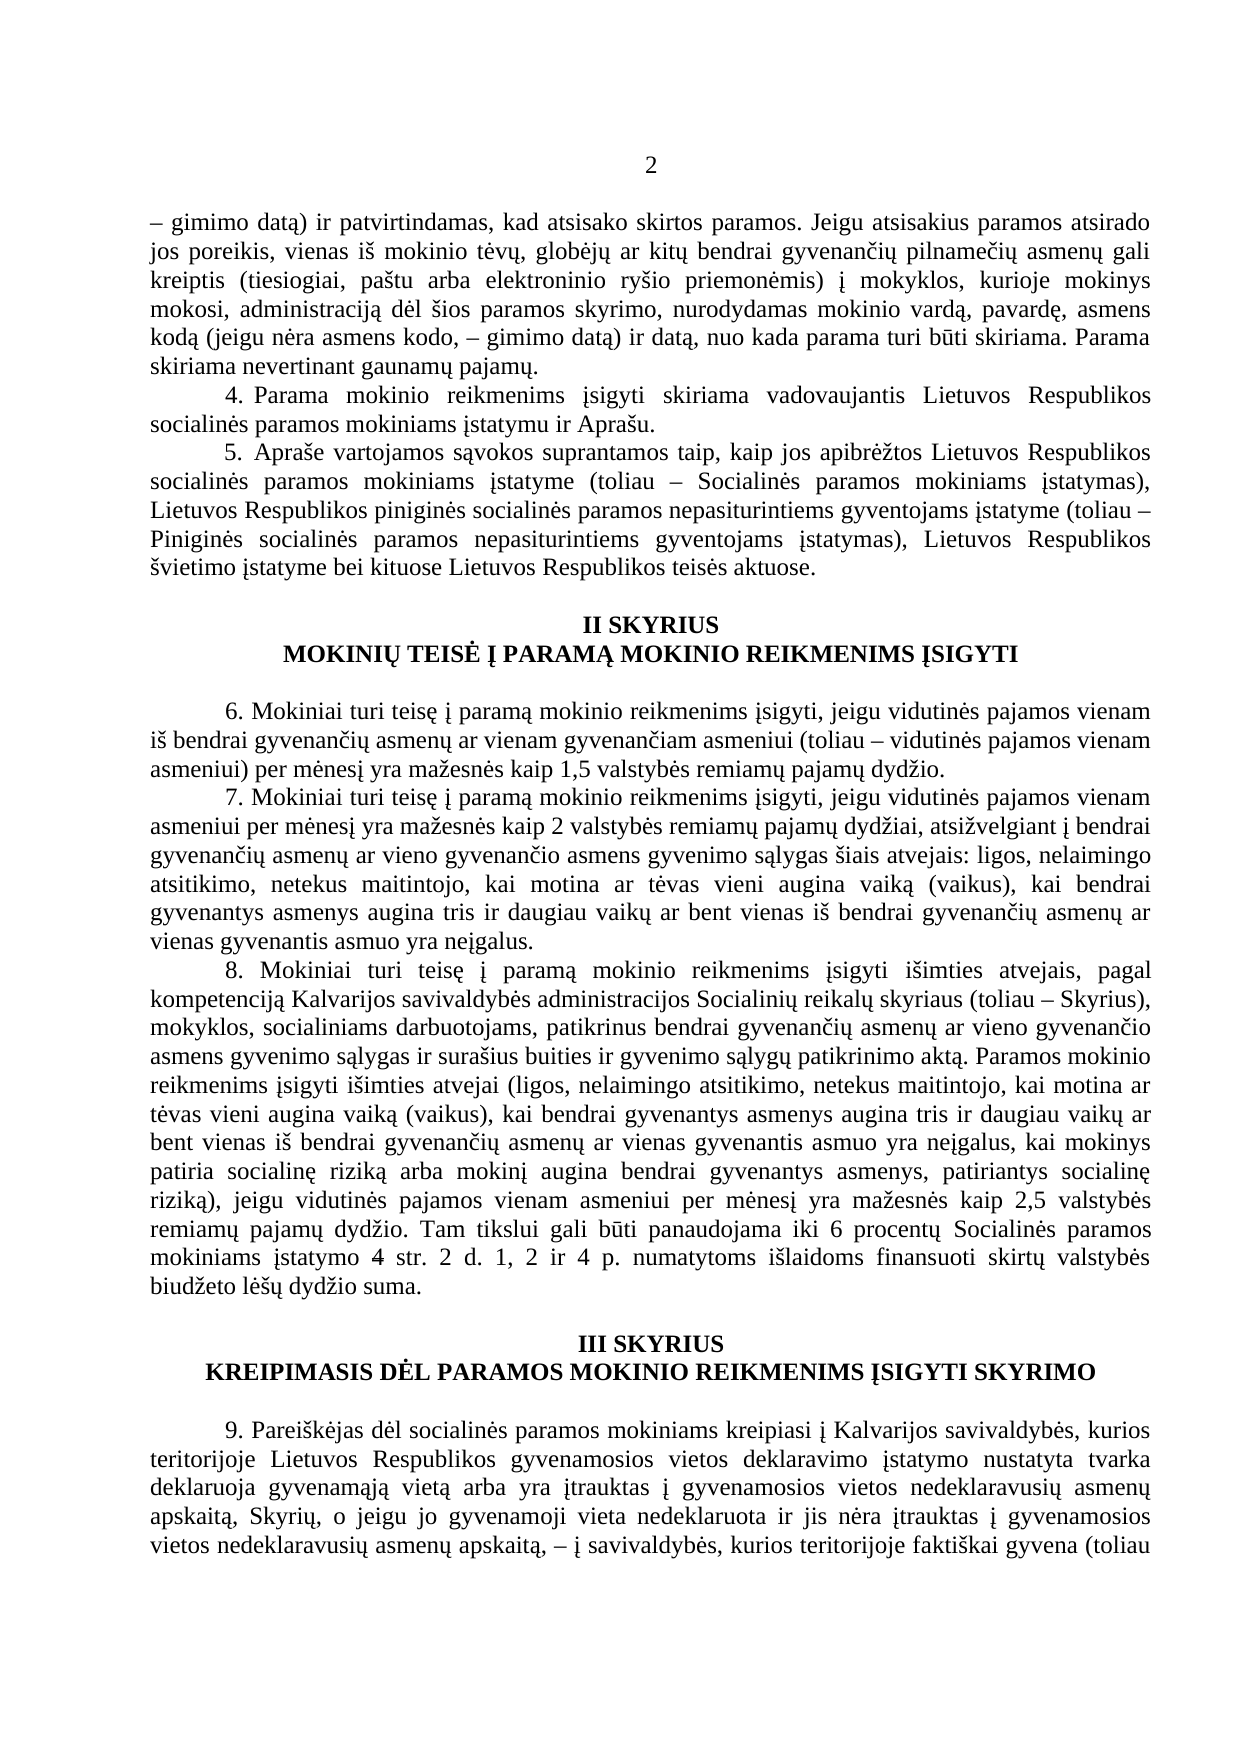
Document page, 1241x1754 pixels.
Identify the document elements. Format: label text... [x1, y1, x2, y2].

text KREIPIMASIS DĖL PARAMOS MOKINIO REIKMENIMS ĮSIGYTI SKYRIMO [150, 1357, 1152, 1386]
text 5. Apraše vartojamos sąvokos suprantamos taip, kaip jos apibrėžtos Lietuvos Respublikos socialinės paramos mokiniams įstatyme (toliau – Socialinės paramos mokiniams įstatymas), Lietuvos Respublikos piniginės socialinės paramos nepasiturintiems gyventojams įstatyme (toliau – Piniginės socialinės paramos nepasiturintiems gyventojams įstatymas), Lietuvos Respublikos švietimo įstatyme bei kituose Lietuvos Respublikos teisės aktuose. [150, 437, 1152, 581]
text 6. Mokiniai turi teisę į paramą mokinio reikmenims įsigyti, jeigu vidutinės pajamos vienam iš bendrai gyvenančių asmenų ar vienam gyvenančiam asmeniui (toliau – vidutinės pajamos vienam asmeniui) per mėnesį yra mažesnės kaip 1,5 valstybės remiamų pajamų dydžio. [150, 696, 1152, 782]
text 8. Mokiniai turi teisę į paramą mokinio reikmenims įsigyti išimties atvejais, pagal kompetenciją Kalvarijos savivaldybės administracijos Socialinių reikalų skyriaus (toliau – Skyrius), mokyklos, socialiniams darbuotojams, patikrinus bendrai gyvenančių asmenų ar vieno gyvenančio asmens gyvenimo sąlygas ir surašius buities ir gyvenimo sąlygų patikrinimo aktą. Paramos mokinio reikmenims įsigyti išimties atvejai (ligos, nelaimingo atsitikimo, netekus maitintojo, kai motina ar tėvas vieni augina vaiką (vaikus), kai bendrai gyvenantys asmenys augina tris ir daugiau vaikų ar bent vienas iš bendrai gyvenančių asmenų ar vienas gyvenantis asmuo yra neįgalus, kai mokinys patiria socialinę riziką arba mokinį augina bendrai gyvenantys asmenys, patiriantys socialinę riziką), jeigu vidutinės pajamos vienam asmeniui per mėnesį yra mažesnės kaip 2,5 valstybės remiamų pajamų dydžio. Tam tikslui gali būti panaudojama iki 6 procentų Socialinės paramos mokiniams įstatymo 4 str. 2 d. 1, 2 ir 4 p. numatytoms išlaidoms finansuoti skirtų valstybės biudžeto lėšų dydžio suma. [150, 955, 1152, 1300]
text II SKYRIUS [150, 610, 1152, 639]
text MOKINIŲ TEISĖ Į PARAMĄ MOKINIO REIKMENIMS ĮSIGYTI [150, 639, 1152, 667]
text 9. Pareiškėjas dėl socialinės paramos mokiniams kreipiasi į Kalvarijos savivaldybės, kurios teritorijoje Lietuvos Respublikos gyvenamosios vietos deklaravimo įstatymo nustatyta tvarka deklaruoja gyvenamąją vietą arba yra įtrauktas į gyvenamosios vietos nedeklaravusių asmenų apskaitą, Skyrių, o jeigu jo gyvenamoji vieta nedeklaruota ir jis nėra įtrauktas į gyvenamosios vietos nedeklaravusių asmenų apskaitą, – į savivaldybės, kurios teritorijoje faktiškai gyvena (toliau [150, 1415, 1152, 1559]
text 7. Mokiniai turi teisę į paramą mokinio reikmenims įsigyti, jeigu vidutinės pajamos vienam asmeniui per mėnesį yra mažesnės kaip 2 valstybės remiamų pajamų dydžiai, atsižvelgiant į bendrai gyvenančių asmenų ar vieno gyvenančio asmens gyvenimo sąlygas šiais atvejais: ligos, nelaimingo atsitikimo, netekus maitintojo, kai motina ar tėvas vieni augina vaiką (vaikus), kai bendrai gyvenantys asmenys augina tris ir daugiau vaikų ar bent vienas iš bendrai gyvenančių asmenų ar vienas gyvenantis asmuo yra neįgalus. [150, 782, 1152, 955]
text – gimimo datą) ir patvirtindamas, kad atsisako skirtos paramos. Jeigu atsisakius paramos atsirado jos poreikis, vienas iš mokinio tėvų, globėjų ar kitų bendrai gyvenančių pilnamečių asmenų gali kreiptis (tiesiogiai, paštu arba elektroninio ryšio priemonėmis) į mokyklos, kurioje mokinys mokosi, administraciją dėl šios paramos skyrimo, nurodydamas mokinio vardą, pavardę, asmens kodą (jeigu nėra asmens kodo, – gimimo datą) ir datą, nuo kada parama turi būti skiriama. Parama skiriama nevertinant gaunamų pajamų. [150, 207, 1152, 380]
text 4. Parama mokinio reikmenims įsigyti skiriama vadovaujantis Lietuvos Respublikos socialinės paramos mokiniams įstatymu ir Aprašu. [150, 380, 1152, 437]
text III SKYRIUS [150, 1329, 1152, 1357]
